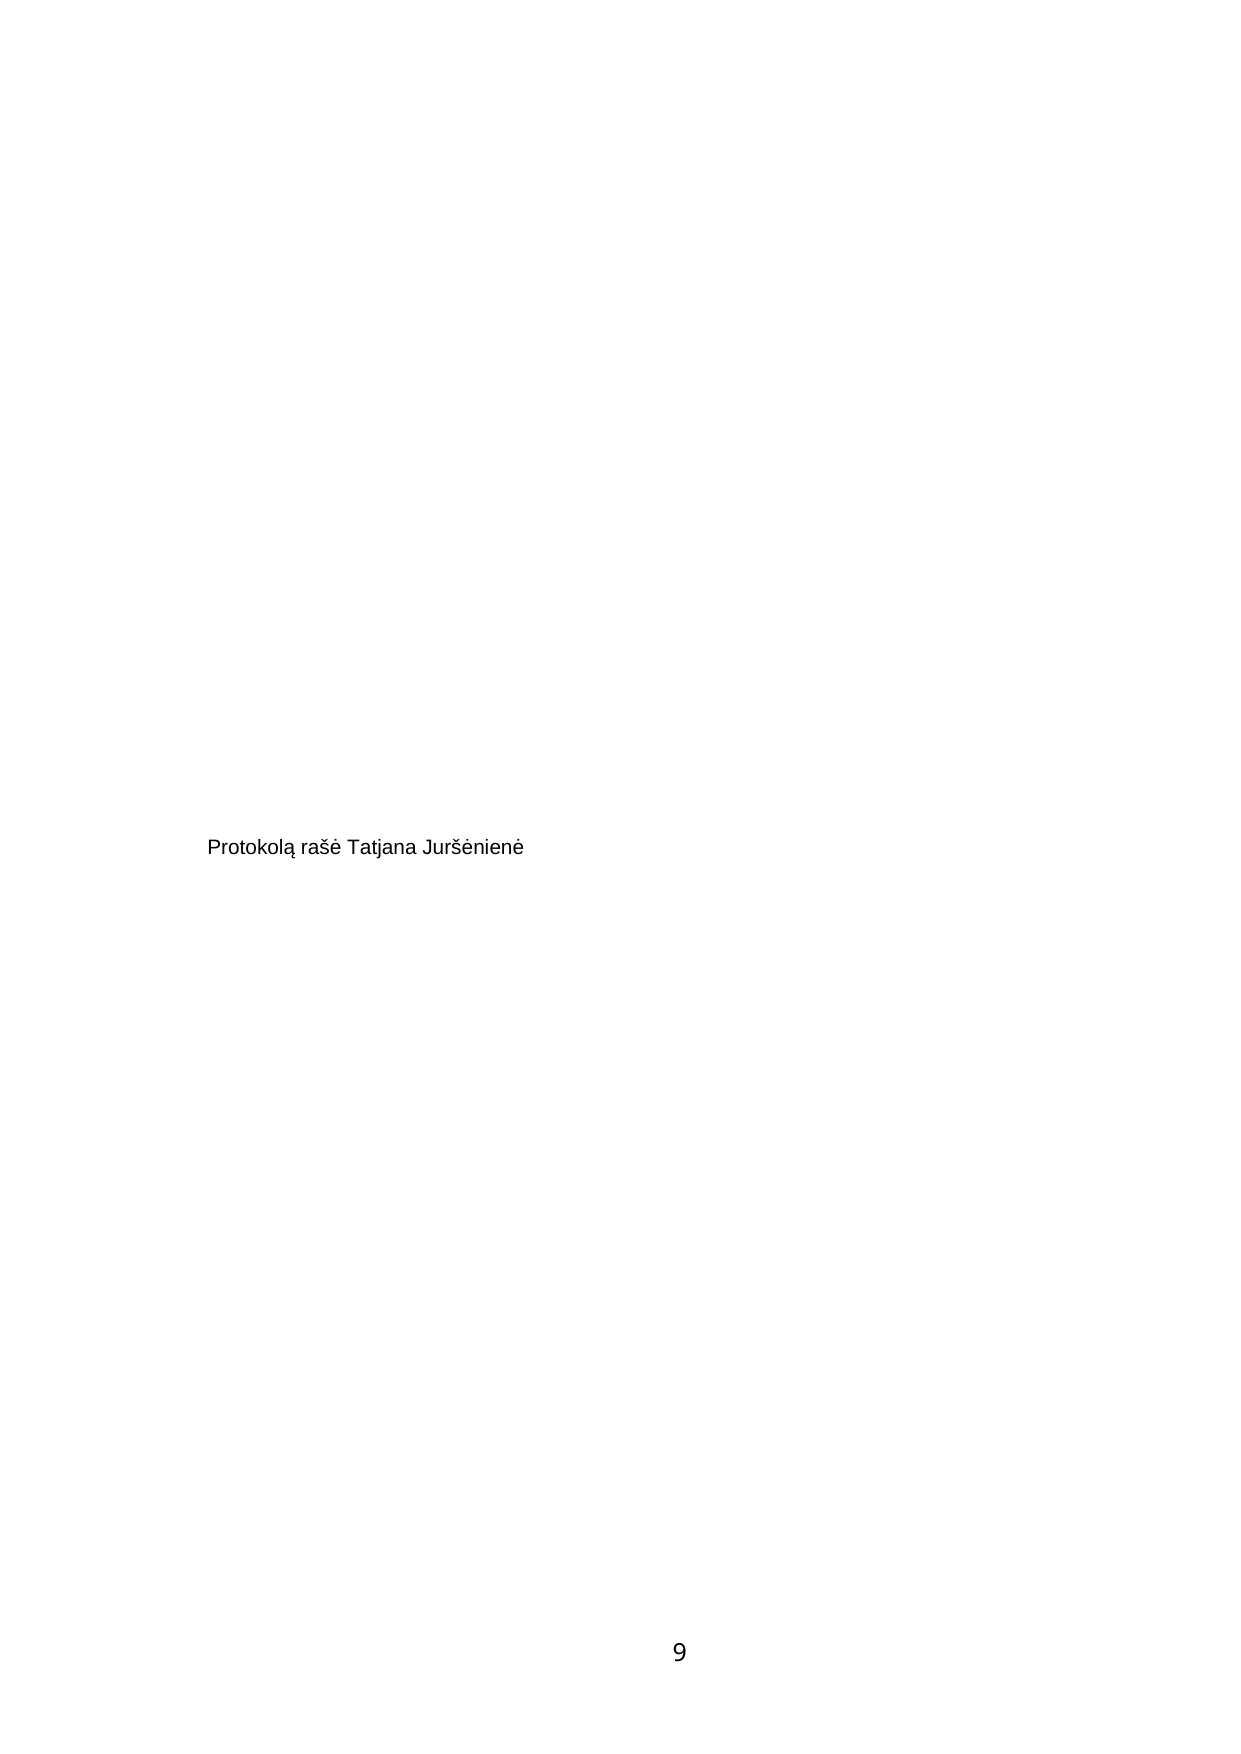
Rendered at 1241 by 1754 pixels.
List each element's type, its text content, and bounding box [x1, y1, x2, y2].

text Protokolą rašė Tatjana Juršėnienė [207, 835, 1152, 859]
